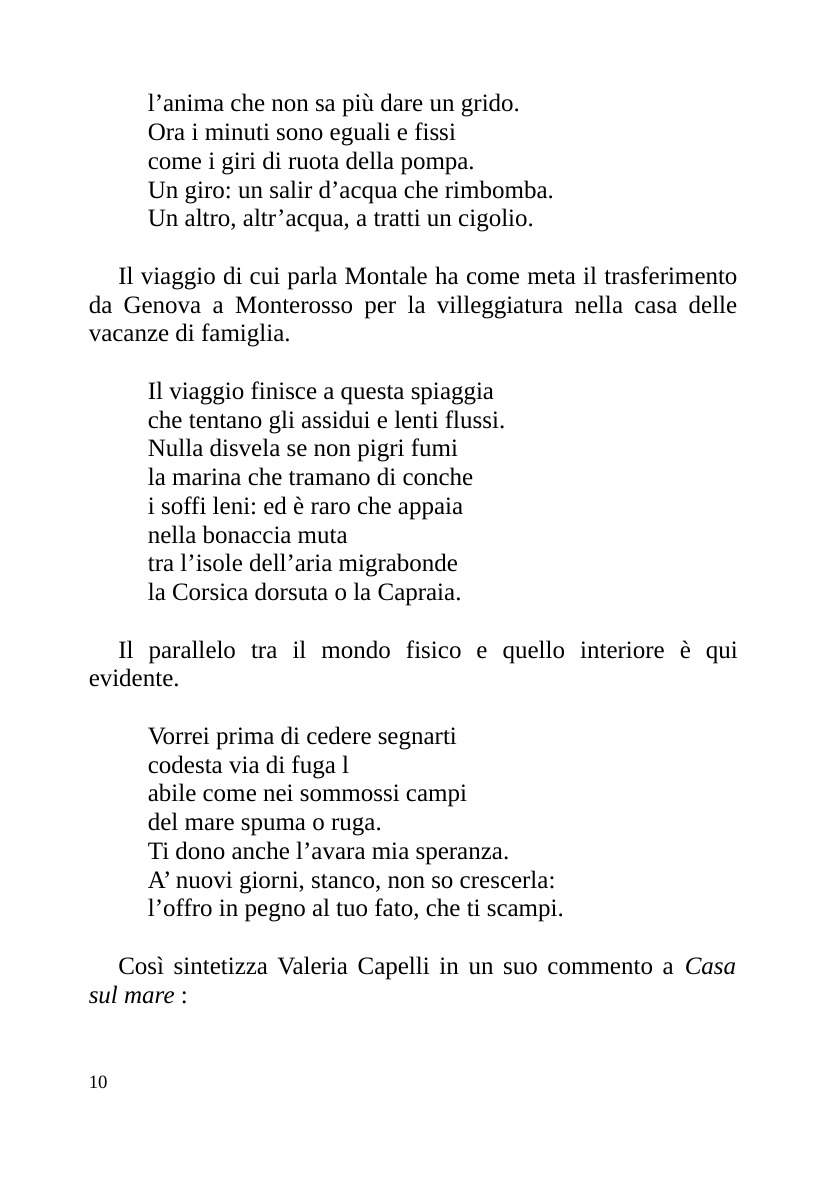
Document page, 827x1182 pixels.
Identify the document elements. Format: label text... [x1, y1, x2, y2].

text nella bonaccia muta [148, 520, 679, 548]
text come i giri di ruota della pompa. [148, 146, 679, 175]
text la marina che tramano di conche [148, 462, 679, 491]
text A’ nuovi giorni, stanco, non so crescerla: [148, 865, 679, 893]
text Un altro, altr’acqua, a tratti un cigolio. [148, 203, 679, 232]
text codesta via di fuga l [148, 750, 679, 778]
text la Corsica dorsuta o la Capraia. [148, 577, 679, 606]
text Il viaggio finisce a questa spiaggia [148, 376, 679, 405]
text Ti dono anche l’avara mia speranza. [148, 836, 679, 865]
text tra l’isole dell’aria migrabonde [148, 548, 679, 577]
text Il parallelo tra il mondo fisico e quello interiore è qui evidente. [88, 635, 738, 692]
text abile come nei sommossi campi [148, 778, 679, 807]
text che tentano gli assidui e lenti flussi. [148, 405, 679, 433]
text Nulla disvela se non pigri fumi [148, 433, 679, 462]
text Ora i minuti sono eguali e fissi [148, 117, 679, 146]
text i soffi leni: ed è raro che appaia [148, 491, 679, 520]
text Un giro: un salir d’acqua che rimbomba. [148, 175, 679, 203]
text Vorrei prima di cedere segnarti [148, 721, 679, 750]
text l’offro in pegno al tuo fato, che ti scampi. [148, 893, 679, 922]
text l’anima che non sa più dare un grido. [148, 88, 679, 117]
text Il viaggio di cui parla Montale ha come meta il trasferimento da Genova a Monterosso per la villeggiatura nella casa delle vacanze di famiglia. [88, 261, 738, 347]
text del mare spuma o ruga. [148, 807, 679, 836]
text Così sintetizza Valeria Capelli in un suo commento a Casa sul mare : [88, 951, 738, 1008]
